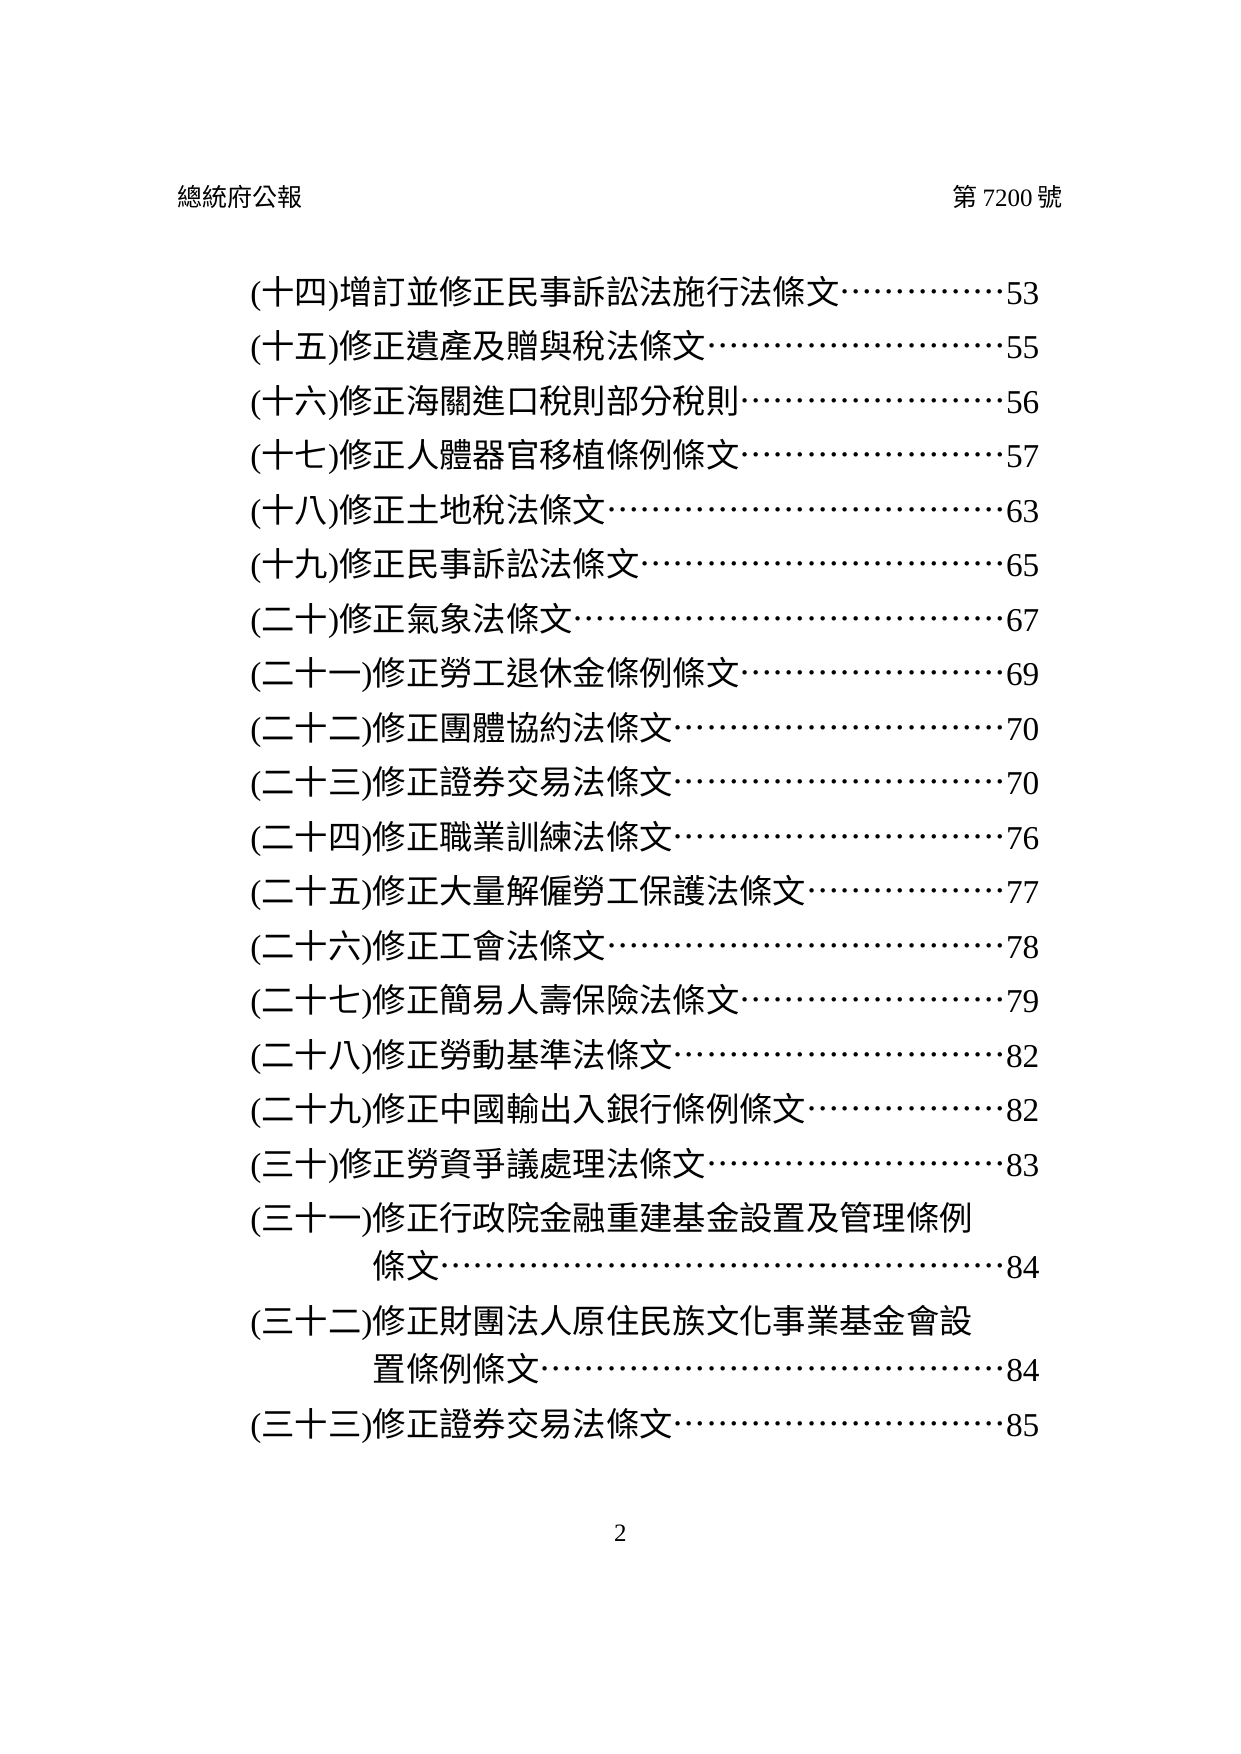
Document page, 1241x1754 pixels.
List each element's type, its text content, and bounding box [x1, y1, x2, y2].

text (十四)增訂並修正民事訴訟法施行法條文……………53 [250, 266, 1063, 314]
text (十八)修正土地稅法條文………………………………63 [250, 484, 1063, 532]
text (二十)修正氣象法條文…………………………………67 [250, 593, 1063, 641]
text (二十七)修正簡易人壽保險法條文……………………79 [250, 974, 1063, 1022]
text (十九)修正民事訴訟法條文……………………………65 [250, 538, 1063, 586]
text (十六)修正海關進口稅則部分稅則……………………56 [250, 375, 1063, 423]
text 置條例條文……………………………………84 [373, 1343, 1063, 1391]
text (二十五)修正大量解僱勞工保護法條文………………77 [250, 865, 1063, 913]
text (三十一)修正行政院金融重建基金設置及管理條例 [250, 1192, 1063, 1240]
text (二十六)修正工會法條文………………………………78 [250, 919, 1063, 968]
text (十五)修正遺產及贈與稅法條文………………………55 [250, 320, 1063, 368]
text (二十四)修正職業訓練法條文…………………………76 [250, 811, 1063, 859]
text (十七)修正人體器官移植條例條文……………………57 [250, 429, 1063, 477]
text 條文……………………………………………84 [373, 1240, 1063, 1288]
text (二十二)修正團體協約法條文…………………………70 [250, 702, 1063, 750]
text (三十)修正勞資爭議處理法條文………………………83 [250, 1137, 1063, 1186]
text (三十三)修正證券交易法條文…………………………85 [250, 1397, 1063, 1446]
text (二十九)修正中國輸出入銀行條例條文………………82 [250, 1083, 1063, 1131]
text (二十八)修正勞動基準法條文…………………………82 [250, 1028, 1063, 1077]
text (二十一)修正勞工退休金條例條文……………………69 [250, 647, 1063, 695]
text (三十二)修正財團法人原住民族文化事業基金會設 [250, 1295, 1063, 1343]
text (二十三)修正證券交易法條文…………………………70 [250, 756, 1063, 804]
